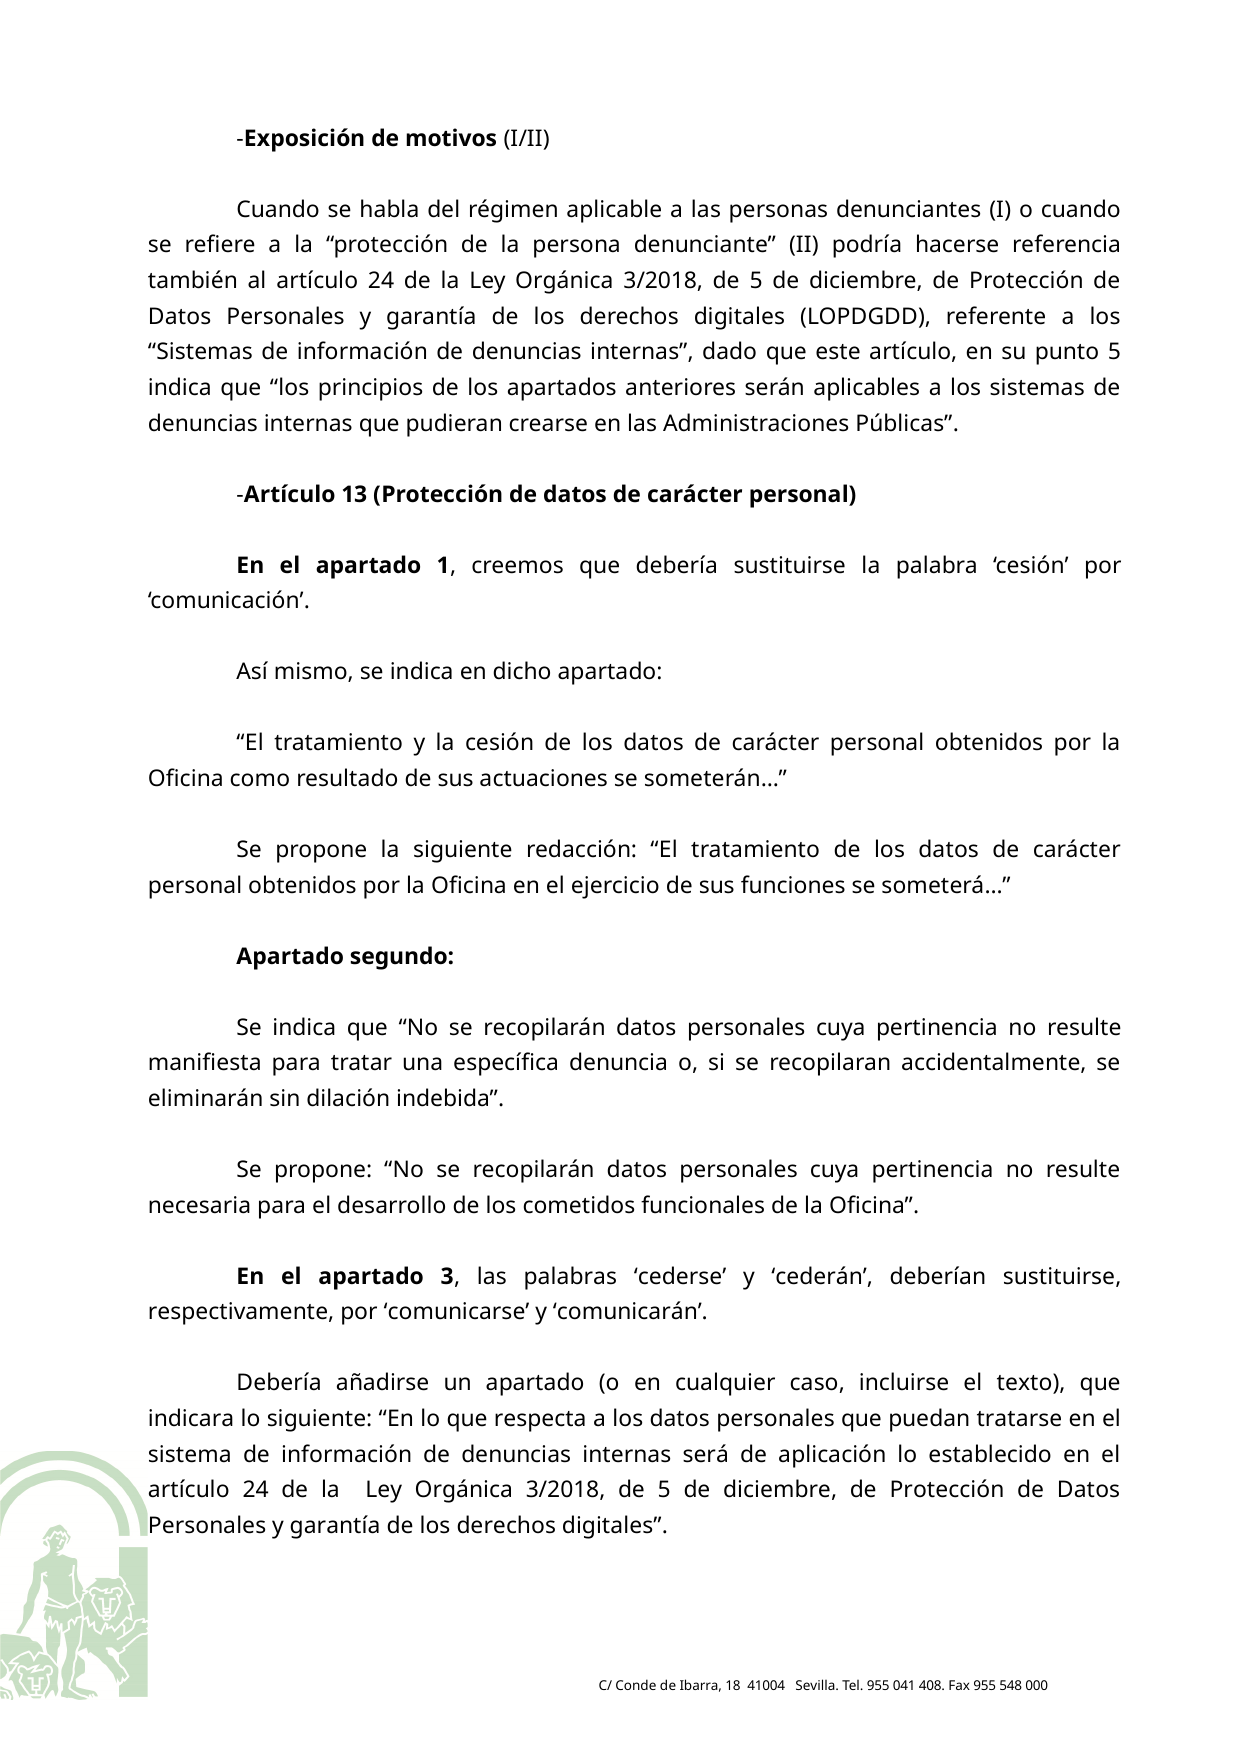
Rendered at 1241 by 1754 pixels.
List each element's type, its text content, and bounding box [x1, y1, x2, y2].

text En el apartado 1, creemos que debería sustituirse la palabra ‘cesión’ por ‘comunicación’. [148, 548, 1122, 615]
text -Exposición de motivos (I/II) [148, 122, 1122, 153]
text Debería añadirse un apartado (o en cualquier caso, incluirse el texto), que indicara lo siguiente: “En lo que respecta a los datos personales que puedan tratarse en el sistema de información de denuncias internas será de aplicación lo establecido en el artículo 24 de la Ley Orgánica 3/2018, de 5 de diciembre, de Protección de Datos Personales y garantía de los derechos digitales”. [148, 1366, 1122, 1540]
text Se propone: “No se recopilarán datos personales cuya pertinencia no resulte necesaria para el desarrollo de los cometidos funcionales de la Oficina”. [148, 1153, 1122, 1219]
text -Artículo 13 (Protección de datos de carácter personal) [148, 477, 1122, 508]
text “El tratamiento y la cesión de los datos de carácter personal obtenidos por la Oficina como resultado de sus actuaciones se someterán…” [148, 726, 1122, 793]
text En el apartado 3, las palabras ‘cederse’ y ‘cederán’, deberían sustituirse, respectivamente, por ‘comunicarse’ y ‘comunicarán’. [148, 1259, 1122, 1326]
text Así mismo, se indica en dicho apartado: [148, 655, 1122, 686]
text Cuando se habla del régimen aplicable a las personas denunciantes (I) o cuando se refiere a la “protección de la persona denunciante” (II) podría hacerse referencia también al artículo 24 de la Ley Orgánica 3/2018, de 5 de diciembre, de Protección de Datos Personales y garantía de los derechos digitales (LOPDGDD), referente a los “Sistemas de información de denuncias internas”, dado que este artículo, en su punto 5 indica que “los principios de los apartados anteriores serán aplicables a los sistemas de denuncias internas que pudieran crearse en las Administraciones Públicas”. [148, 193, 1122, 437]
text Se indica que “No se recopilarán datos personales cuya pertinencia no resulte manifiesta para tratar una específica denuncia o, si se recopilaran accidentalmente, se eliminarán sin dilación indebida”. [148, 1011, 1122, 1113]
text Se propone la siguiente redacción: “El tratamiento de los datos de carácter personal obtenidos por la Oficina en el ejercicio de sus funciones se someterá…” [148, 833, 1122, 899]
text Apartado segundo: [148, 939, 1122, 971]
